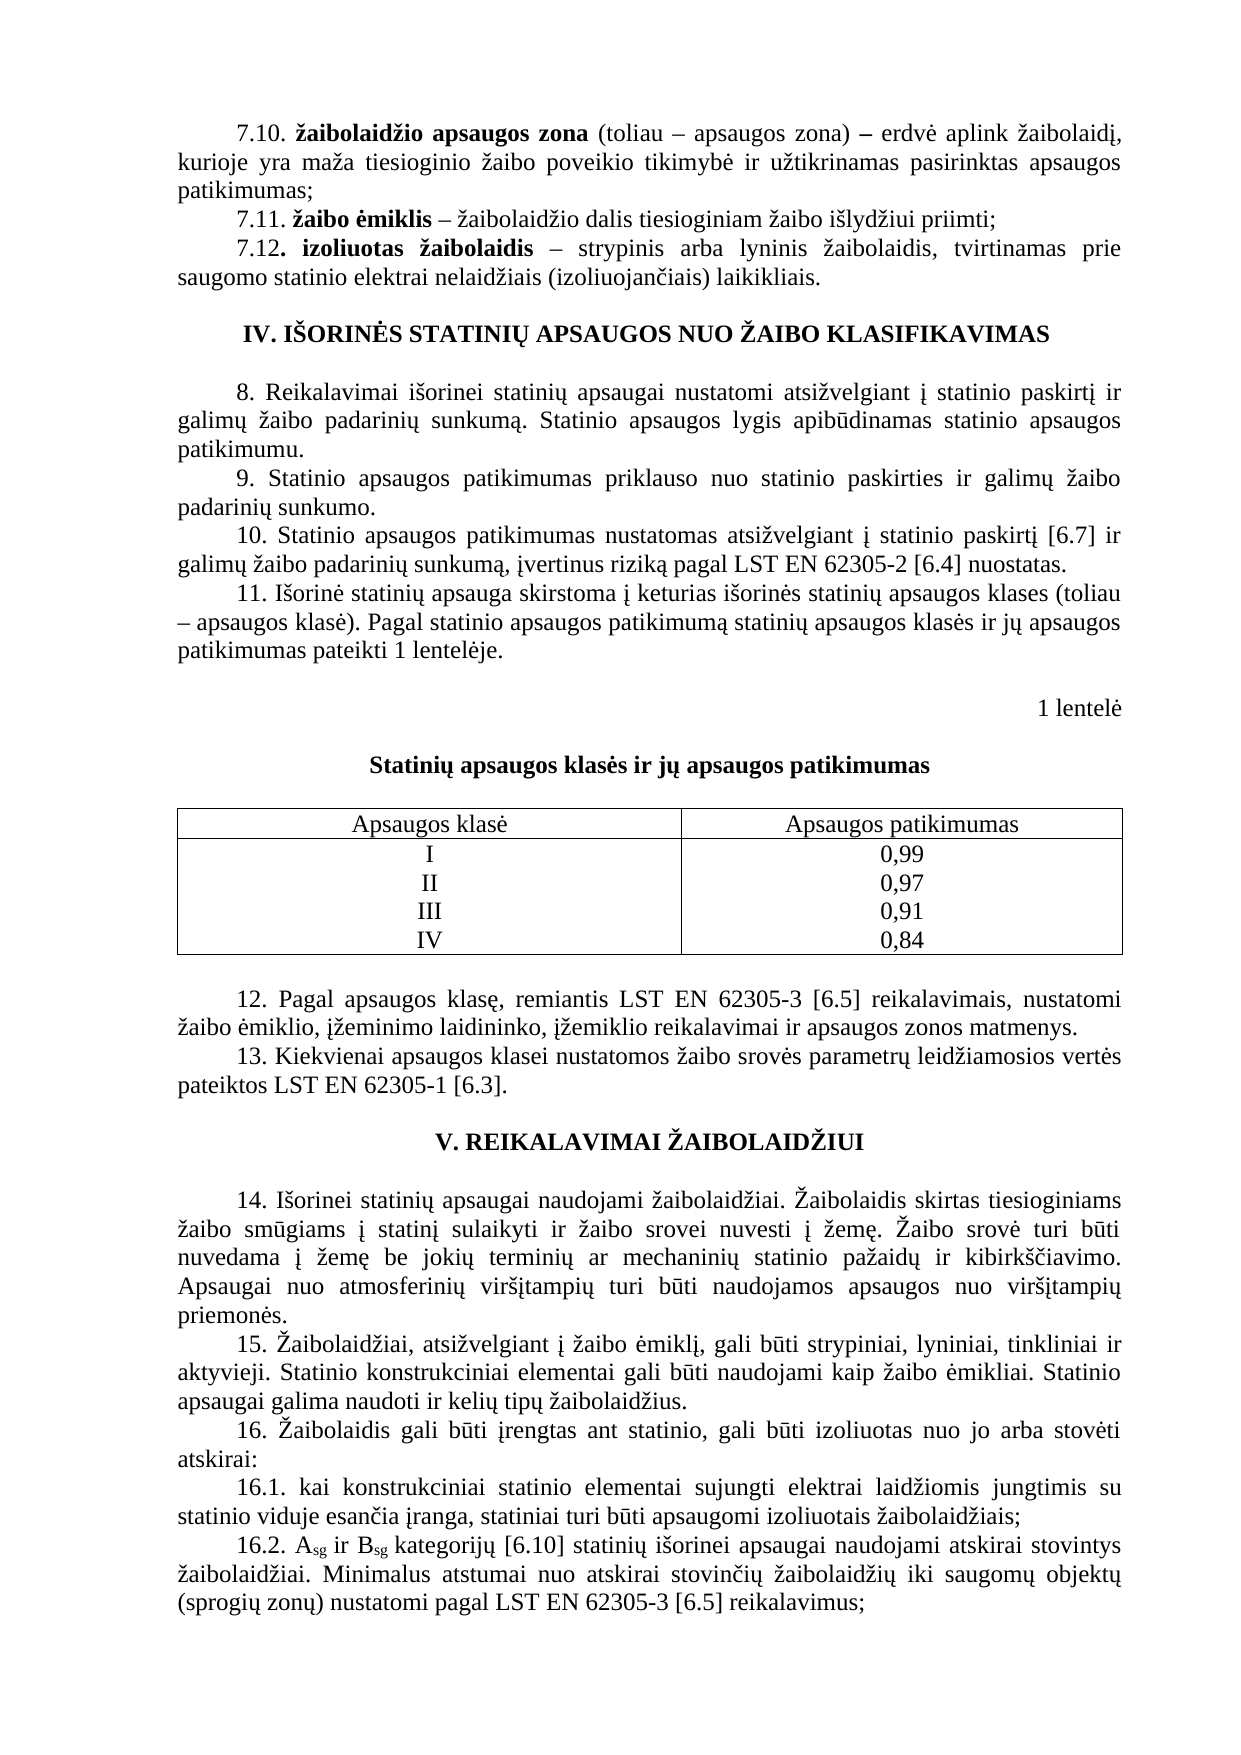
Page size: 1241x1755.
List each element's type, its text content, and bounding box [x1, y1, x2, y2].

text 8. Reikalavimai išorinei statinių apsaugai nustatomi atsižvelgiant į statinio paskirtį ir galimų žaibo padarinių sunkumą. Statinio apsaugos lygis apibūdinamas statinio apsaugos patikimumu. [177, 377, 1122, 463]
table_cell IV [178, 925, 681, 954]
text V. Reikalavimai žaibolaidžiui [177, 1127, 1122, 1156]
table_cell I [178, 839, 681, 868]
table_cell III [178, 896, 681, 925]
text 7.10. žaibolaidžio apsaugos zona (toliau – apsaugos zona) – erdvė aplink žaibolaidį, kurioje yra maža tiesioginio žaibo poveikio tikimybė ir užtikrinamas pasirinktas apsaugos patikimumas; [177, 118, 1122, 204]
text 1 lentelė [649, 693, 1122, 722]
text 16. Žaibolaidis gali būti įrengtas ant statinio, gali būti izoliuotas nuo jo arba stovėti atskirai: [177, 1415, 1122, 1472]
table_cell 0,91 [682, 896, 1122, 925]
text 11. Išorinė statinių apsauga skirstoma į keturias išorinės statinių apsaugos klases (toliau – apsaugos klasė). Pagal statinio apsaugos patikimumą statinių apsaugos klasės ir jų apsaugos patikimumas pateikti 1 lentelėje. [177, 578, 1122, 664]
table_cell 0,99 [682, 839, 1122, 868]
text 14. Išorinei statinių apsaugai naudojami žaibolaidžiai. Žaibolaidis skirtas tiesioginiams žaibo smūgiams į statinį sulaikyti ir žaibo srovei nuvesti į žemę. Žaibo srovė turi būti nuvedama į žemę be jokių terminių ar mechaninių statinio pažaidų ir kibirkščiavimo. Apsaugai nuo atmosferinių viršįtampių turi būti naudojamos apsaugos nuo viršįtampių priemonės. [177, 1185, 1122, 1329]
table_cell 0,84 [682, 925, 1122, 954]
text 13. Kiekvienai apsaugos klasei nustatomos žaibo srovės parametrų leidžiamosios vertės pateiktos LST EN 62305-1 [6.3]. [177, 1041, 1122, 1099]
text IV. išorinės Statinių apsaugos nuo žaibo klasifikavimas [177, 319, 1122, 348]
text 15. Žaibolaidžiai, atsižvelgiant į žaibo ėmiklį, gali būti strypiniai, lyniniai, tinkliniai ir aktyvieji. Statinio konstrukciniai elementai gali būti naudojami kaip žaibo ėmikliai. Statinio apsaugai galima naudoti ir kelių tipų žaibolaidžius. [177, 1329, 1122, 1415]
table_cell 0,97 [682, 868, 1122, 896]
text 7.12. izoliuotas žaibolaidis – strypinis arba lyninis žaibolaidis, tvirtinamas prie saugomo statinio elektrai nelaidžiais (izoliuojančiais) laikikliais. [177, 233, 1122, 291]
text 7.11. žaibo ėmiklis – žaibolaidžio dalis tiesioginiam žaibo išlydžiui priimti; [177, 204, 1122, 233]
text 10. Statinio apsaugos patikimumas nustatomas atsižvelgiant į statinio paskirtį [6.7] ir galimų žaibo padarinių sunkumą, įvertinus riziką pagal LST EN 62305-2 [6.4] nuostatas. [177, 521, 1122, 578]
text 9. Statinio apsaugos patikimumas priklauso nuo statinio paskirties ir galimų žaibo padarinių sunkumo. [177, 463, 1122, 521]
text 16.1. kai konstrukciniai statinio elementai sujungti elektrai laidžiomis jungtimis su statinio viduje esančia įranga, statiniai turi būti apsaugomi izoliuotais žaibolaidžiais; [177, 1472, 1122, 1530]
text Statinių apsaugos klasės ir jų apsaugos patikimumas [177, 751, 1122, 779]
text 12. Pagal apsaugos klasę, remiantis LST EN 62305-3 [6.5] reikalavimais, nustatomi žaibo ėmiklio, įžeminimo laidininko, įžemiklio reikalavimai ir apsaugos zonos matmenys. [177, 984, 1122, 1041]
text 16.2. Asg ir Bsg kategorijų [6.10] statinių išorinei apsaugai naudojami atskirai stovintys žaibolaidžiai. Minimalus atstumai nuo atskirai stovinčių žaibolaidžių iki saugomų objektų (sprogių zonų) nustatomi pagal LST EN 62305-3 [6.5] reikalavimus; [177, 1530, 1122, 1616]
table_cell II [178, 868, 681, 896]
table_header Apsaugos patikimumas [682, 809, 1122, 838]
table_header Apsaugos klasė [178, 809, 681, 838]
